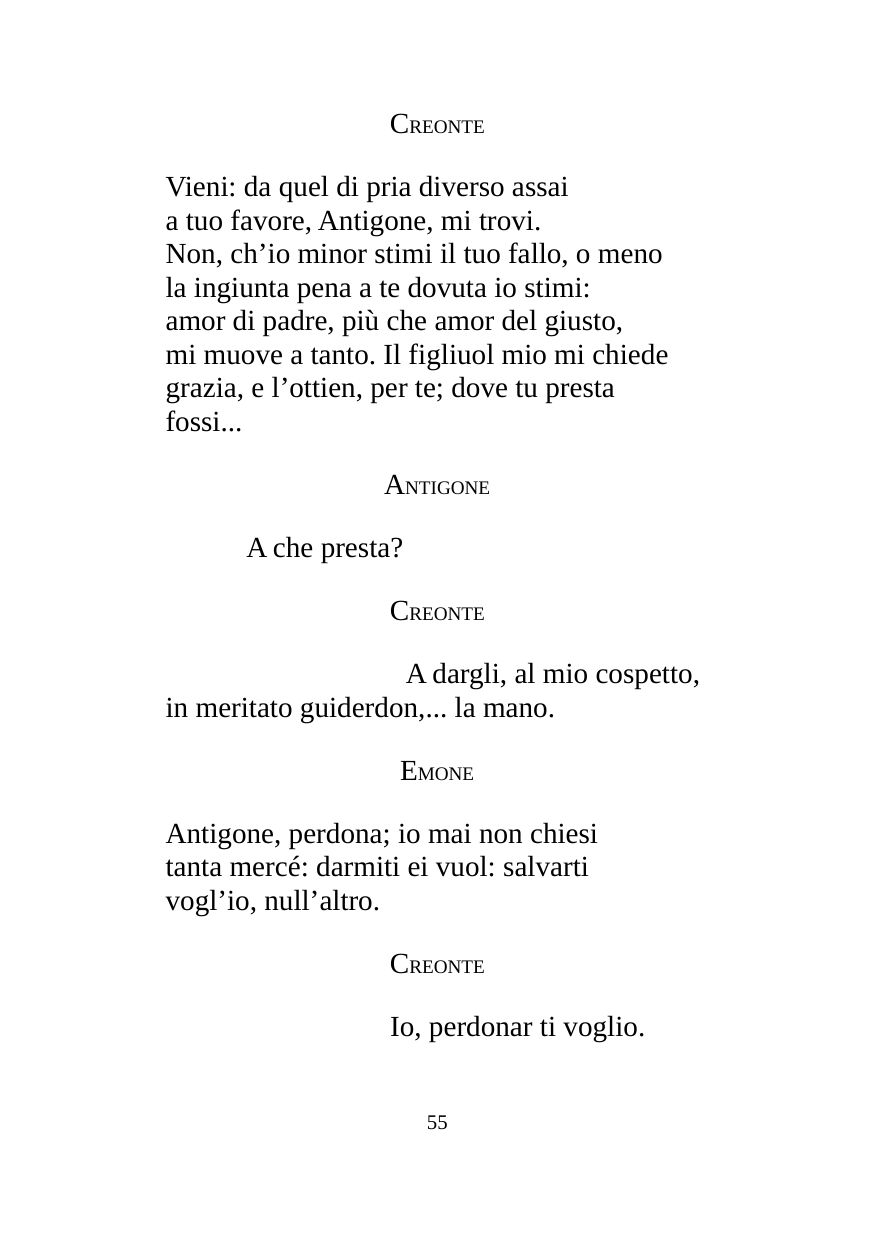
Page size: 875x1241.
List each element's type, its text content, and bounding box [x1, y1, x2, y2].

text A che presta? [246, 530, 768, 564]
text Io, perdonar ti voglio. [390, 1009, 768, 1042]
text Creonte [106, 593, 768, 627]
text Vieni: da quel di pria diverso assai a tuo favore, Antigone, mi trovi. Non, ch’io minor stimi il tuo fallo, o meno la ingiunta pena a te dovuta io stimi: amor di padre, più che amor del giusto, mi muove a tanto. Il figliuol mio mi chiede grazia, e l’ottien, per te; dove tu presta fossi... [165, 169, 768, 438]
text Antigone [106, 467, 768, 501]
text Antigone, perdona; io mai non chiesi tanta mercé: darmiti ei vuol: salvarti vogl’io, null’altro. [165, 816, 768, 916]
text Emone [106, 753, 768, 786]
text Creonte [106, 946, 768, 979]
text A dargli, al mio cospetto, [406, 656, 768, 690]
text in meritato guiderdon,... la mano. [165, 690, 768, 723]
text Creonte [106, 106, 768, 140]
